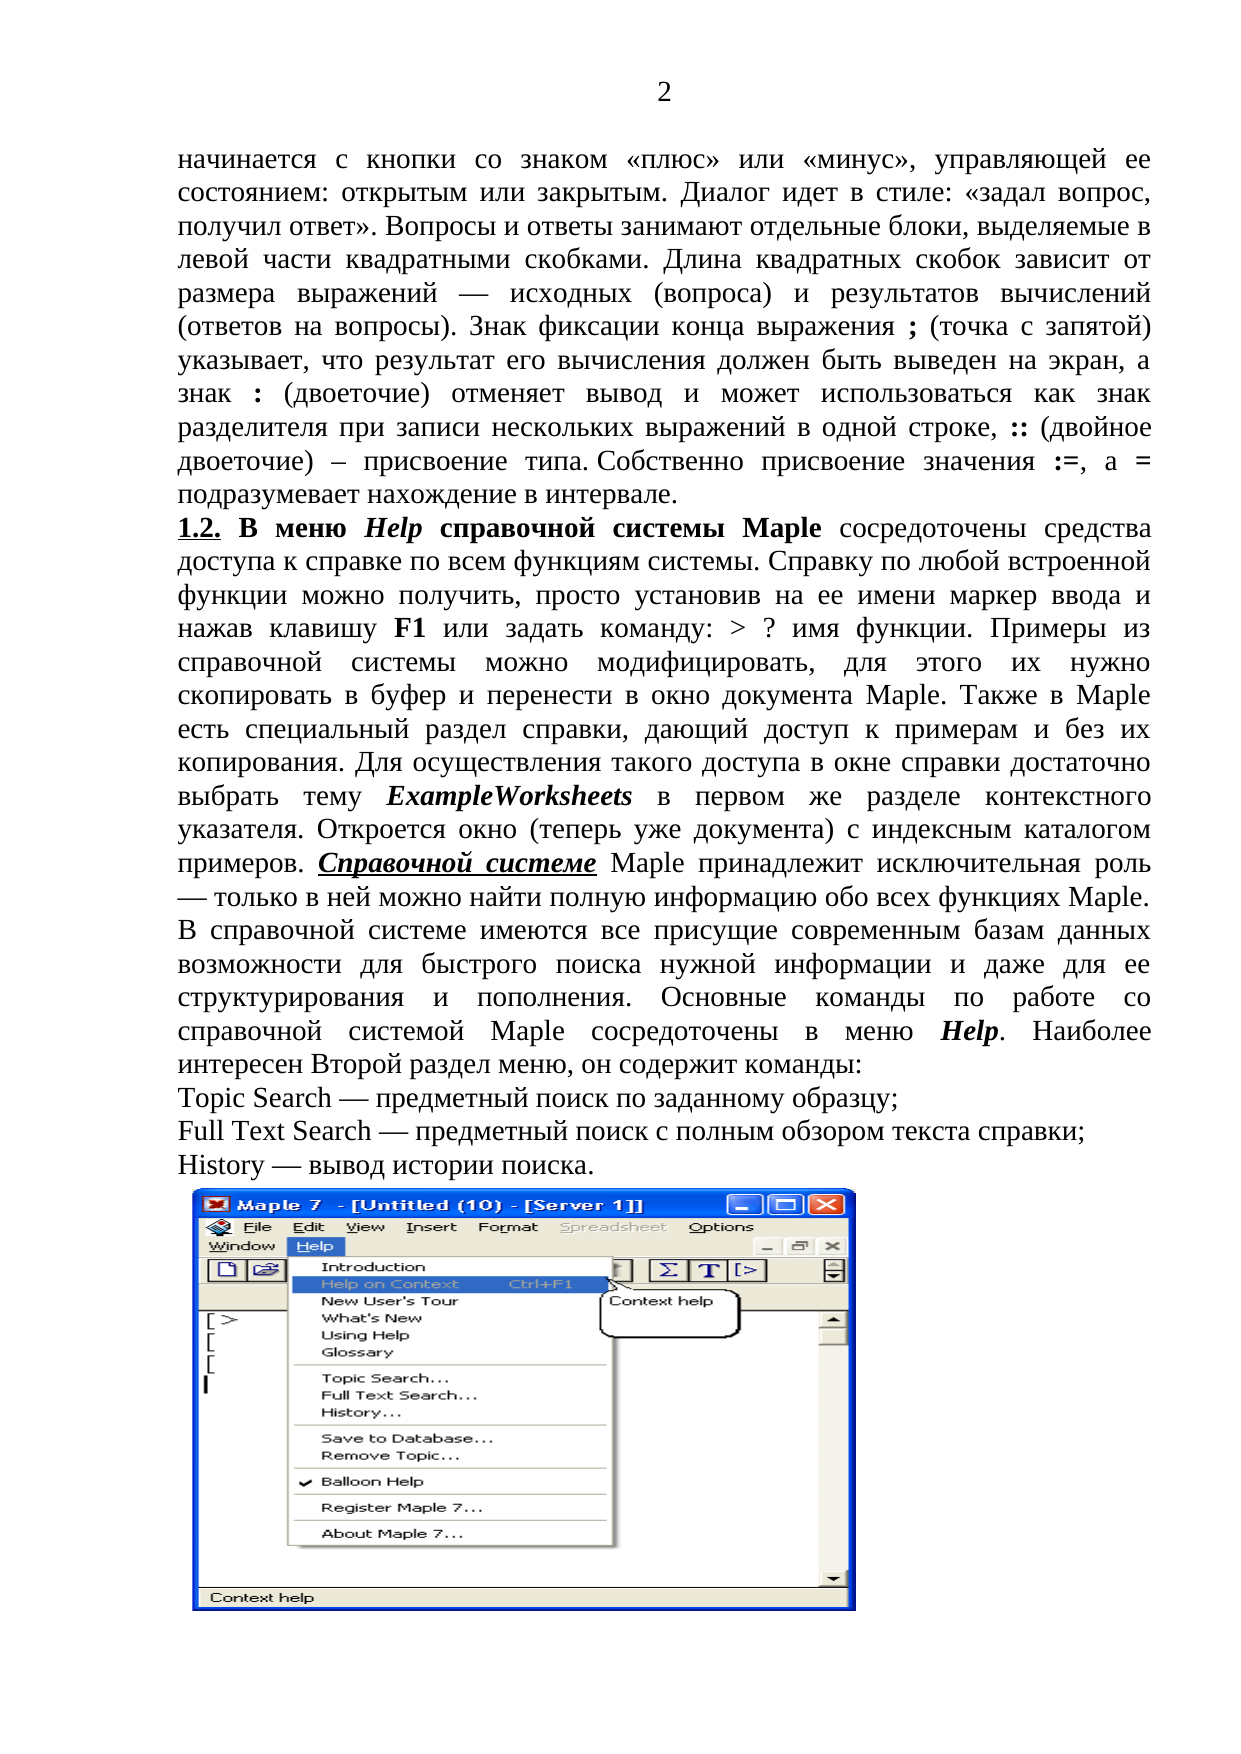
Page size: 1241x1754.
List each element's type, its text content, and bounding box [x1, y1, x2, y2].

picture [192, 1188, 856, 1611]
text 1.2. В меню Help справочной системы Maple сосредоточены средства доступа к справке по всем функциям системы. Справку по любой встроенной функции можно получить, просто установив на ее имени маркер ввода и нажав клавишу F1 или задать команду: > ? имя функции. Примеры из справочной системы можно модифицировать, для этого их нужно скопировать в буфер и перенести в окно документа Maple. Также в Maple есть специальный раздел справки, дающий доступ к примерам и без их копирования. Для осуществления такого доступа в окне справки достаточно выбрать тему ExampleWorksheets в первом же разделе контекстного указателя. Откроется окно (теперь уже документа) с индексным каталогом примеров. Справочной системе Maple принадлежит исключительная роль — только в ней можно найти полную информацию обо всех функциях Maple. В справочной системе имеются все присущие современным базам данных возможности для быстрого поиска нужной информации и даже для ее структурирования и пополнения. Основные команды по работе со справочной системой Maple сосредоточены в меню Help. Наиболее интересен Второй раздел меню, он содержит команды: [177, 510, 1152, 1080]
text History — вывод истории поиска. [177, 1147, 1152, 1181]
text начинается с кнопки со знаком «плюс» или «минус», управляющей ее состоянием: открытым или закрытым. Диалог идет в стиле: «задал вопрос, получил ответ». Вопросы и ответы занимают отдельные блоки, выделяемые в левой части квадратными скобками. Длина квадратных скобок зависит от размера выражений — исходных (вопроса) и результатов вычислений (ответов на вопросы). Знак фиксации конца выражения ; (точка с запятой) указывает, что результат его вычисления должен быть выведен на экран, а знак : (двоеточие) отменяет вывод и может использоваться как знак разделителя при записи нескольких выражений в одной строке, :: (двойное двоеточие) – присвоение типа. Собственно присвоение значения :=, а = подразумевает нахождение в интервале. [177, 141, 1152, 510]
text Topic Search — предметный поиск по заданному образцу; [177, 1080, 1152, 1113]
text Full Text Search — предметный поиск с полным обзором текста справки; [177, 1113, 1152, 1147]
